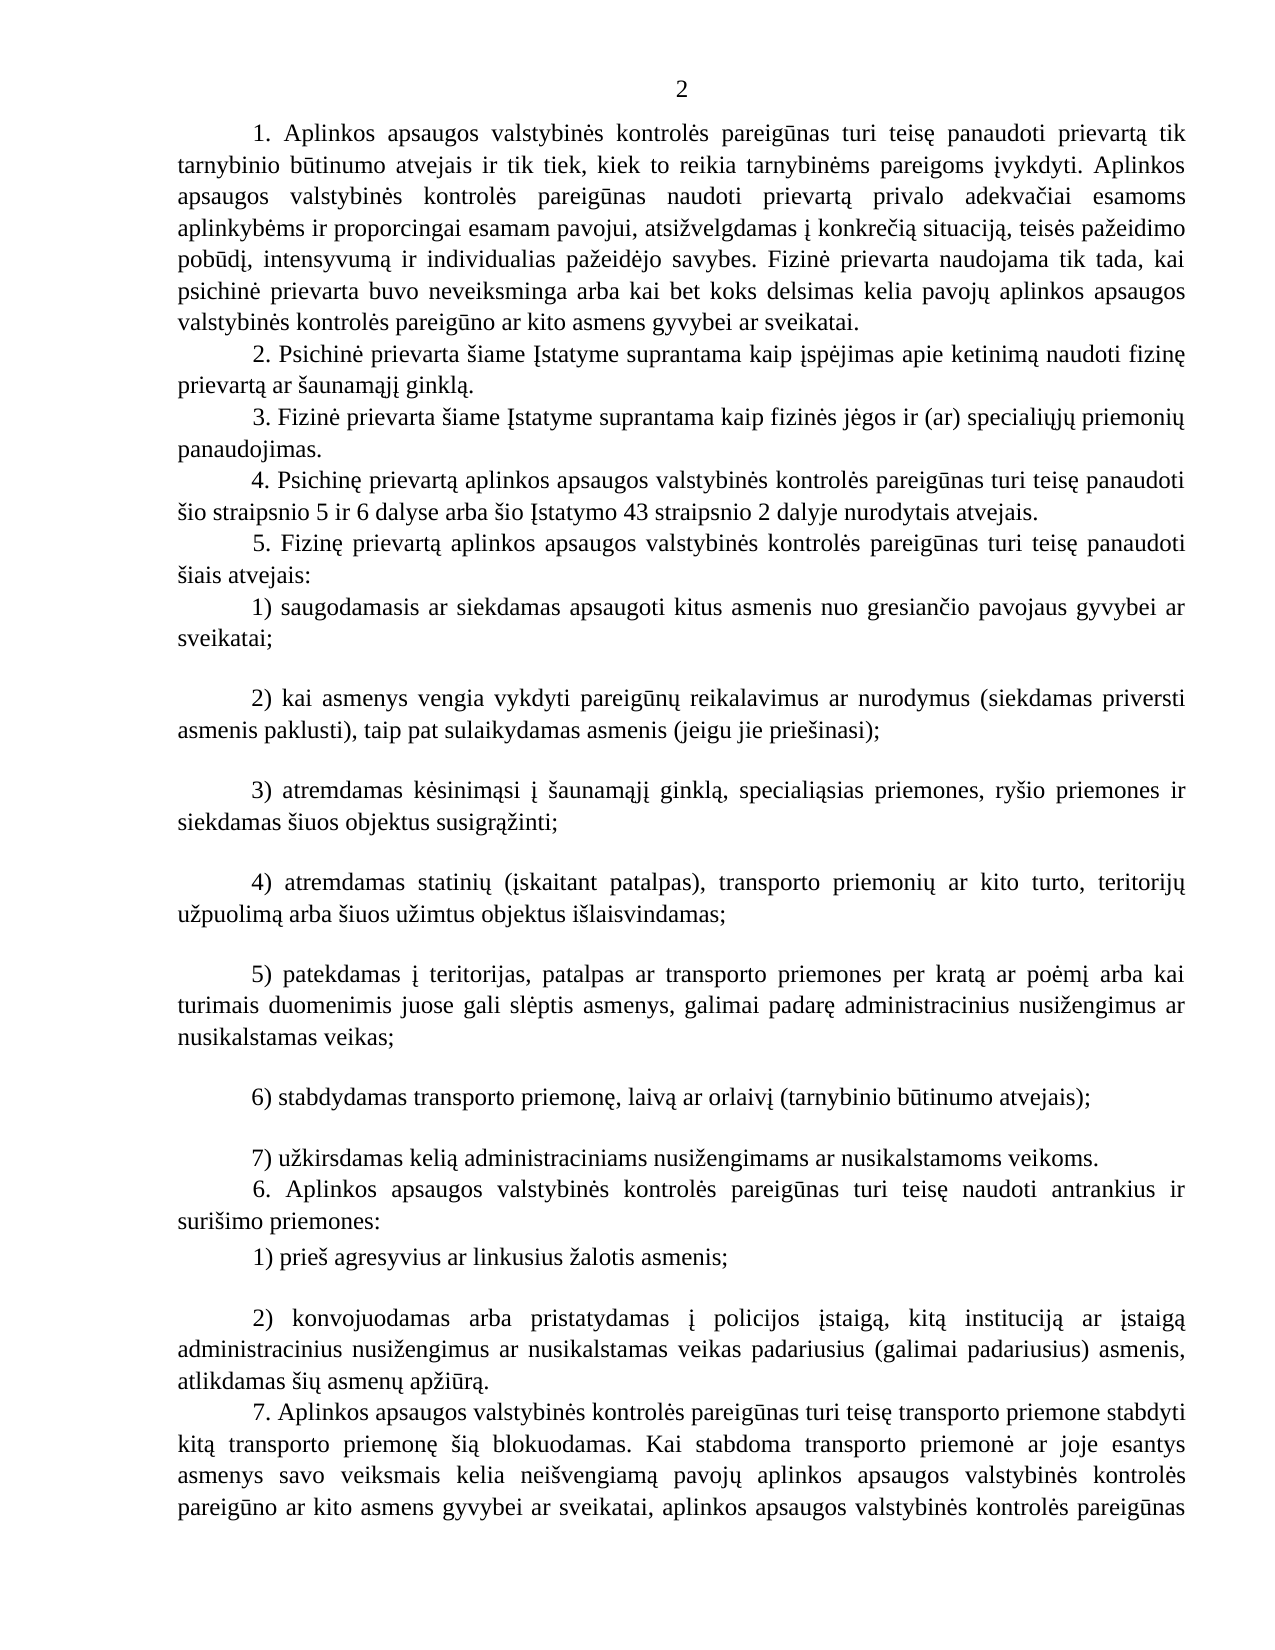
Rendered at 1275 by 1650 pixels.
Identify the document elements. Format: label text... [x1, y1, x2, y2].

text 6. Aplinkos apsaugos valstybinės kontrolės pareigūnas turi teisę naudoti antrankius ir surišimo priemones: [177, 1174, 1186, 1235]
text 3) atremdamas kėsinimąsi į šaunamąjį ginklą, specialiąsias priemones, ryšio priemones ir siekdamas šiuos objektus susigrąžinti; [177, 775, 1186, 836]
text 7) užkirsdamas kelią administraciniams nusižengimams ar nusikalstamoms veikoms. [177, 1143, 1186, 1172]
text 5. Fizinę prievartą aplinkos apsaugos valstybinės kontrolės pareigūnas turi teisę panaudoti šiais atvejais: [177, 528, 1186, 589]
text 4) atremdamas statinių (įskaitant patalpas), transporto priemonių ar kito turto, teritorijų užpuolimą arba šiuos užimtus objektus išlaisvindamas; [177, 867, 1186, 927]
text 5) patekdamas į teritorijas, patalpas ar transporto priemones per kratą ar poėmį arba kai turimais duomenimis juose gali slėptis asmenys, galimai padarę administracinius nusižengimus ar nusikalstamas veikas; [177, 959, 1186, 1051]
text 2) konvojuodamas arba pristatydamas į policijos įstaigą, kitą instituciją ar įstaigą administracinius nusižengimus ar nusikalstamas veikas padariusius (galimai padariusius) asmenis, atlikdamas šių asmenų apžiūrą. [177, 1303, 1186, 1394]
text 6) stabdydamas transporto priemonę, laivą ar orlaivį (tarnybinio būtinumo atvejais); [177, 1082, 1186, 1111]
text 2) kai asmenys vengia vykdyti pareigūnų reikalavimus ar nurodymus (siekdamas priversti asmenis paklusti), taip pat sulaikydamas asmenis (jeigu jie priešinasi); [177, 683, 1186, 744]
text 7. Aplinkos apsaugos valstybinės kontrolės pareigūnas turi teisę transporto priemone stabdyti kitą transporto priemonę šią blokuodamas. Kai stabdoma transporto priemonė ar joje esantys asmenys savo veiksmais kelia neišvengiamą pavojų aplinkos apsaugos valstybinės kontrolės pareigūno ar kito asmens gyvybei ar sveikatai, aplinkos apsaugos valstybinės kontrolės pareigūnas [177, 1397, 1186, 1521]
text 2. Psichinė prievarta šiame Įstatyme suprantama kaip įspėjimas apie ketinimą naudoti fizinę prievartą ar šaunamąjį ginklą. [177, 339, 1186, 399]
text 1. Aplinkos apsaugos valstybinės kontrolės pareigūnas turi teisę panaudoti prievartą tik tarnybinio būtinumo atvejais ir tik tiek, kiek to reikia tarnybinėms pareigoms įvykdyti. Aplinkos apsaugos valstybinės kontrolės pareigūnas naudoti prievartą privalo adekvačiai esamoms aplinkybėms ir proporcingai esamam pavojui, atsižvelgdamas į konkrečią situaciją, teisės pažeidimo pobūdį, intensyvumą ir individualias pažeidėjo savybes. Fizinė prievarta naudojama tik tada, kai psichinė prievarta buvo neveiksminga arba kai bet koks delsimas kelia pavojų aplinkos apsaugos valstybinės kontrolės pareigūno ar kito asmens gyvybei ar sveikatai. [177, 118, 1186, 336]
text 1) prieš agresyvius ar linkusius žalotis asmenis; [177, 1242, 1186, 1271]
text 4. Psichinę prievartą aplinkos apsaugos valstybinės kontrolės pareigūnas turi teisę panaudoti šio straipsnio 5 ir 6 dalyse arba šio Įstatymo 43 straipsnio 2 dalyje nurodytais atvejais. [177, 465, 1186, 526]
text 1) saugodamasis ar siekdamas apsaugoti kitus asmenis nuo gresiančio pavojaus gyvybei ar sveikatai; [177, 592, 1186, 652]
text 3. Fizinė prievarta šiame Įstatyme suprantama kaip fizinės jėgos ir (ar) specialiųjų priemonių panaudojimas. [177, 402, 1186, 462]
